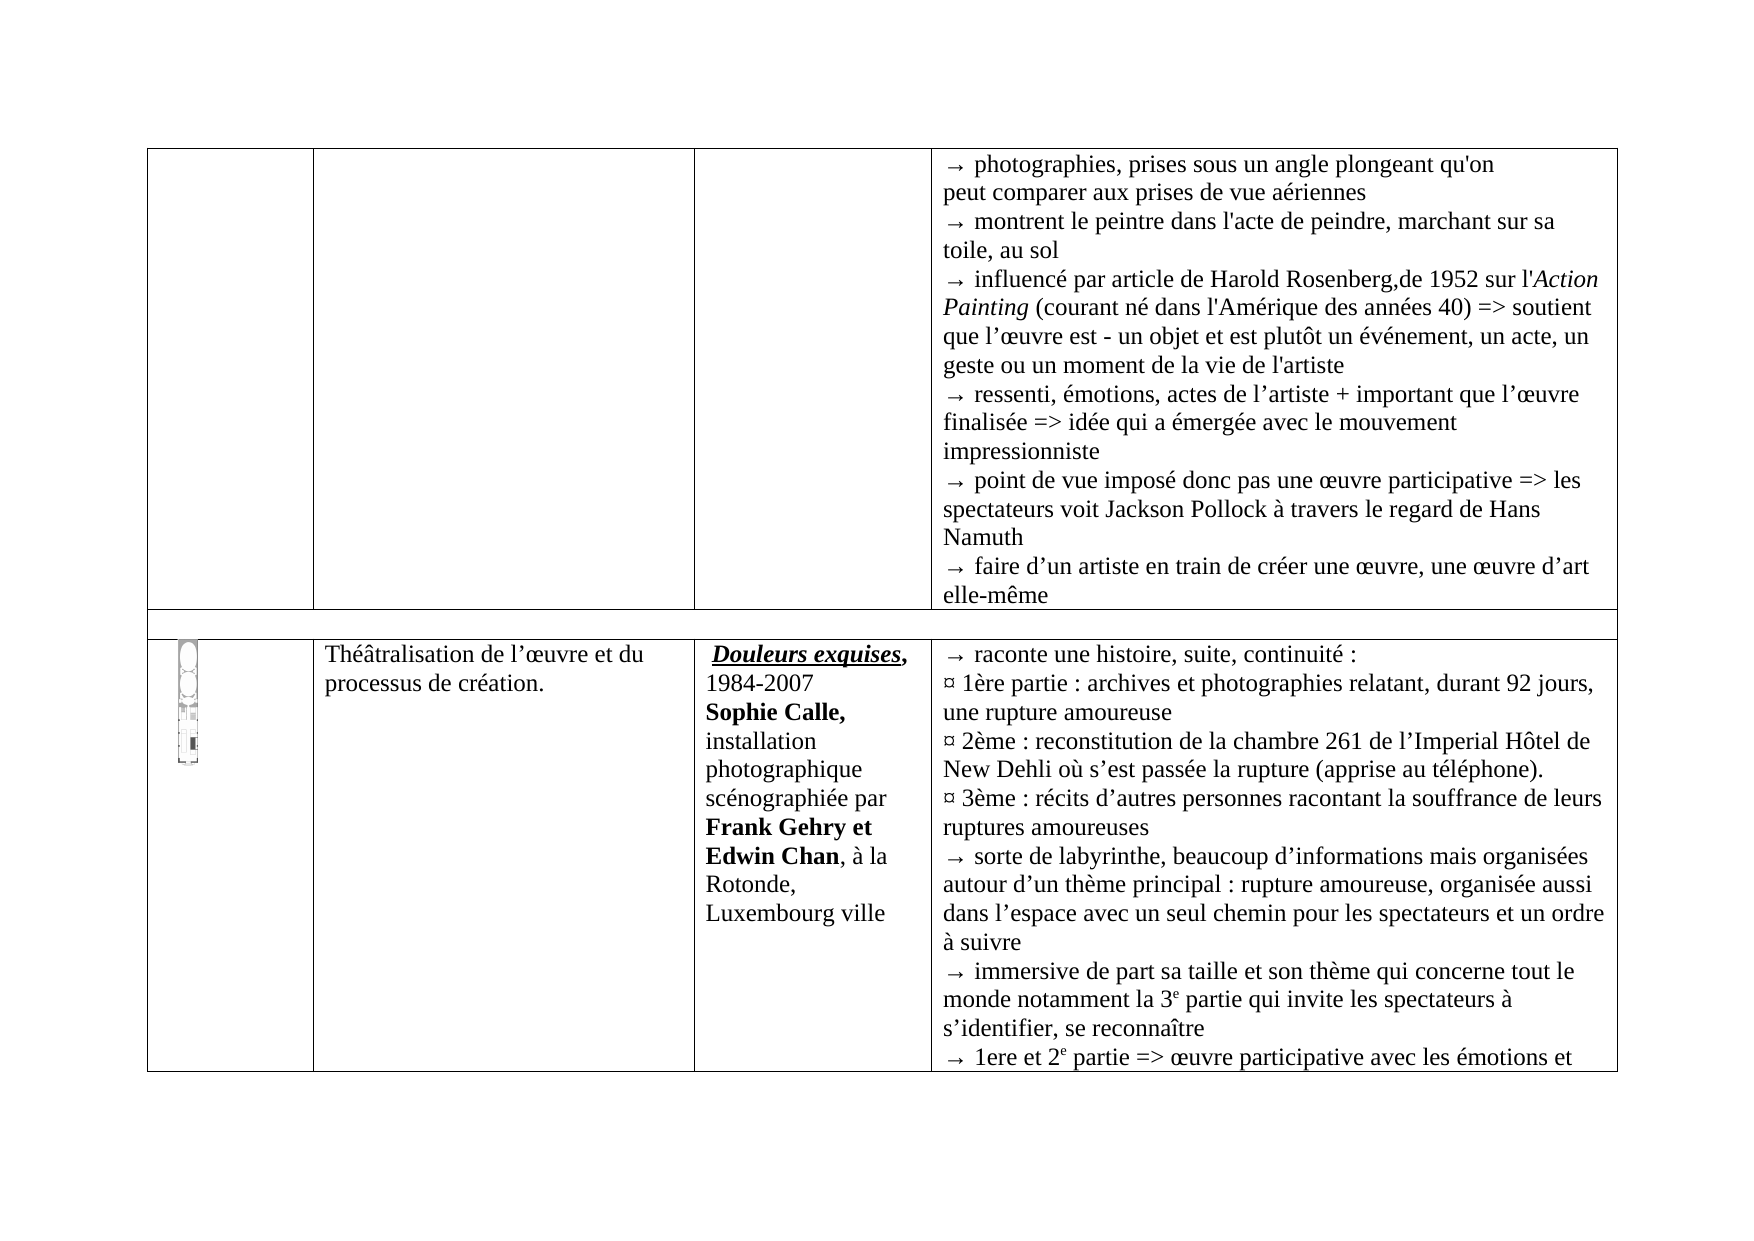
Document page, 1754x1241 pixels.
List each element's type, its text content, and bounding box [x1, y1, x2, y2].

table_cell [148, 610, 1617, 638]
picture [177, 639, 198, 766]
table_cell [148, 640, 313, 1071]
table_cell Douleurs exquises, 1984-2007 Sophie Calle, installation photographique scénographiée par Frank Gehry et Edwin Chan, à la Rotonde, Luxembourg ville [695, 640, 931, 1071]
table_cell L’idée, la réalisation et le travail de l’œuvre. Projet de l’œuvre : modalités et moyens du passage du projet à la production artistique, diversité des approches. [314, 149, 694, 609]
table_cell [695, 149, 931, 609]
table_cell → raconte une histoire, suite, continuité : ¤ 1ère partie : archives et photographies relatant, durant 92 jours, une rupture amoureuse ¤ 2ème : reconstitution de la chambre 261 de l’Imperial Hôtel de New Dehli où s’est passée la rupture (apprise au téléphone). ¤ 3ème : récits d’autres personnes racontant la souffrance de leurs ruptures amoureuses → sorte de labyrinthe, beaucoup d’informations mais organisées autour d’un thème principal : rupture amoureuse, organisée aussi dans l’espace avec un seul chemin pour les spectateurs et un ordre à suivre → immersive de part sa taille et son thème qui concerne tout le monde notamment la 3e partie qui invite les spectateurs à s’identifier, se reconnaître → 1ere et 2e partie => œuvre participative avec les émotions et [932, 640, 1617, 1071]
table_cell Théâtralisation de l’œuvre et du processus de création. [314, 640, 694, 1071]
table_cell → photographies, prises sous un angle plongeant qu'on peut comparer aux prises de vue aériennes → montrent le peintre dans l'acte de peindre, marchant sur sa toile, au sol → influencé par article de Harold Rosenberg,de 1952 sur l'Action Painting (courant né dans l'Amérique des années 40) => soutient que l’œuvre est - un objet et est plutôt un événement, un acte, un geste ou un moment de la vie de l'artiste → ressenti, émotions, actes de l’artiste + important que l’œuvre finalisée => idée qui a émergée avec le mouvement impressionniste → point de vue imposé donc pas une œuvre participative => les spectateurs voit Jackson Pollock à travers le regard de Hans Namuth → faire d’un artiste en train de créer une œuvre, une œuvre d’art elle-même [932, 149, 1617, 609]
table_cell [148, 149, 313, 609]
